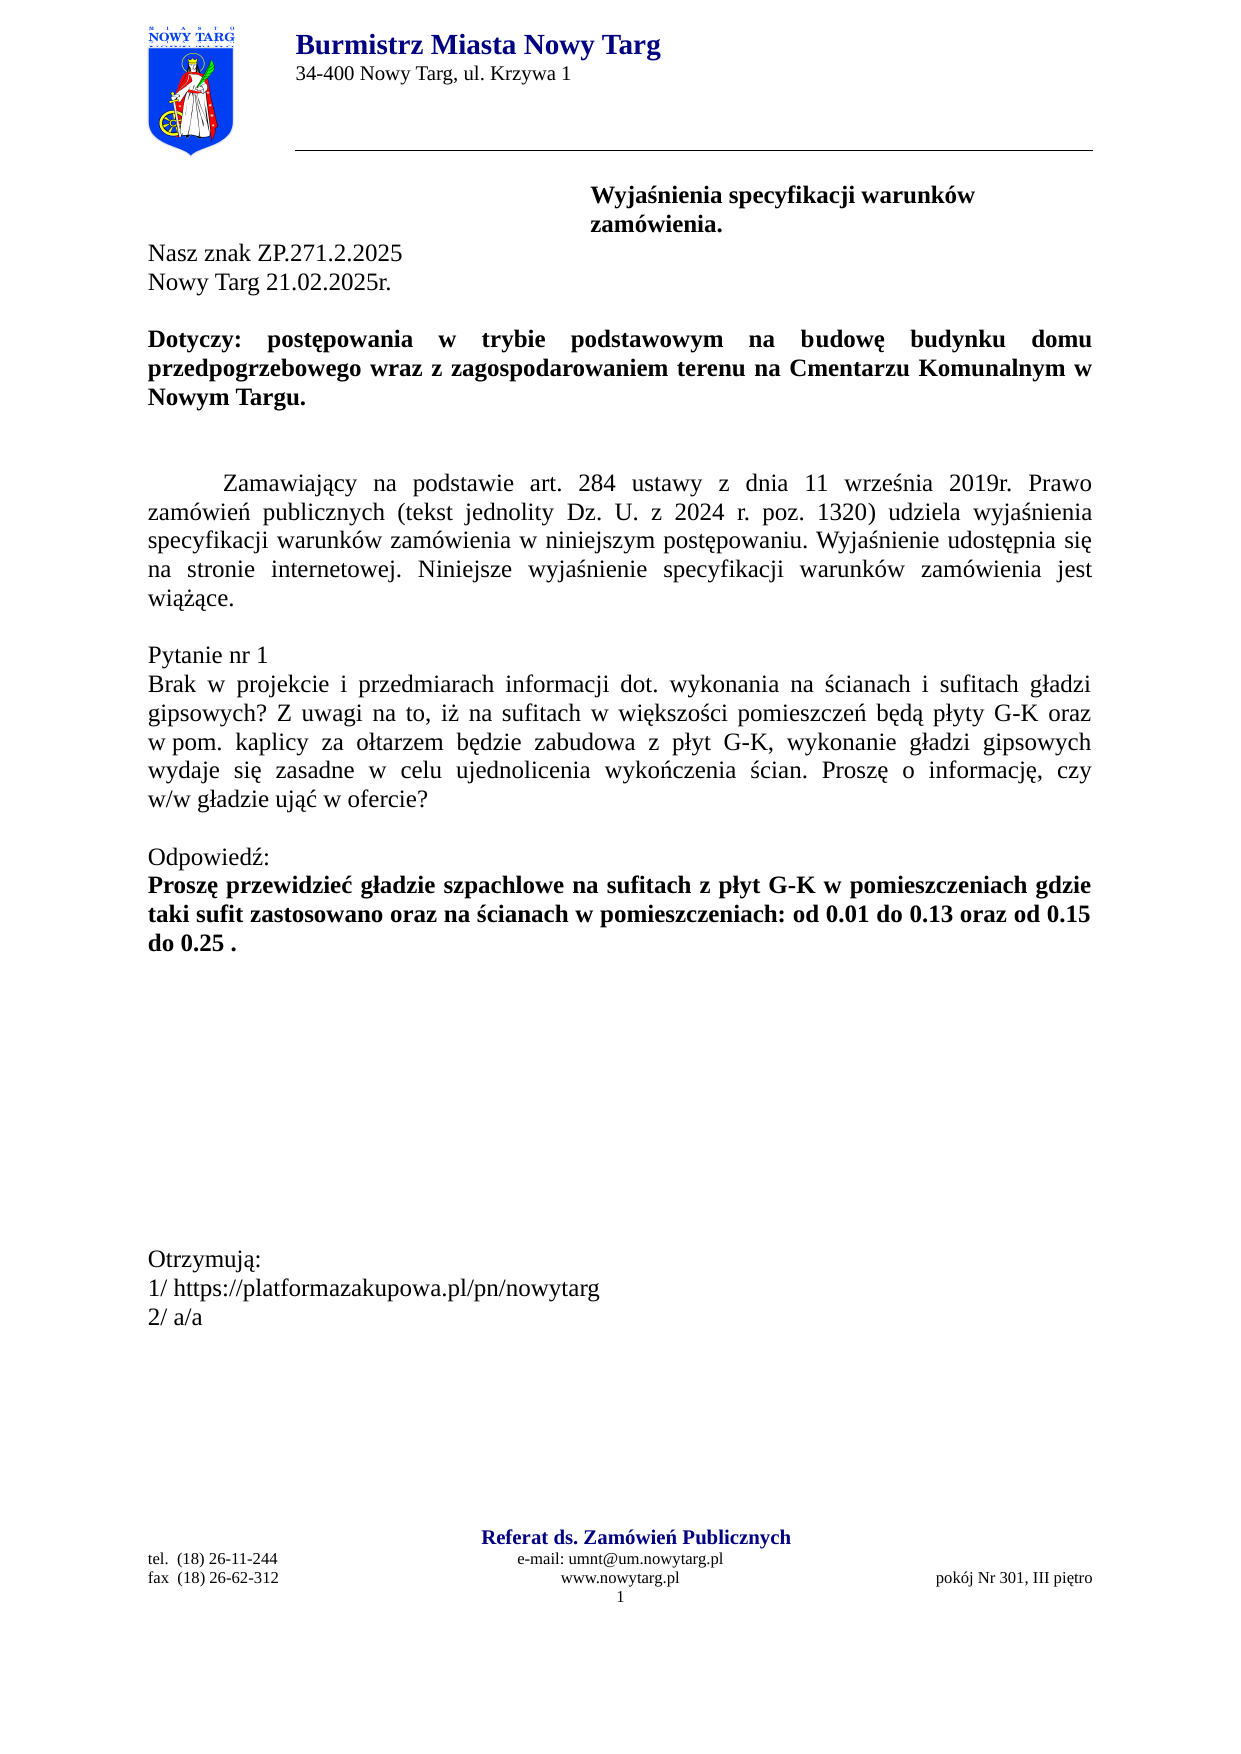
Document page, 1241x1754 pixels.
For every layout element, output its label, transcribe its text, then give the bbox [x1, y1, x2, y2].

text Dotyczy: postępowania w trybie podstawowym na budowę budynku domu przedpogrzebowego wraz z zagospodarowaniem terenu na Cmentarzu Komunalnym w Nowym Targu. [148, 324, 1093, 411]
text Proszę przewidzieć gładzie szpachlowe na sufitach z płyt G-K w pomieszczeniach gdzie taki sufit zastosowano oraz na ścianach w pomieszczeniach: od 0.01 do 0.13 oraz od 0.15 do 0.25 . [148, 871, 1093, 957]
text Brak w projekcie i przedmiarach informacji dot. wykonania na ścianach i sufitach gładzi gipsowych? Z uwagi na to, iż na sufitach w większości pomieszczeń będą płyty G-K oraz w pom. kaplicy za ołtarzem będzie zabudowa z płyt G-K, wykonanie gładzi gipsowych wydaje się zasadne w celu ujednolicenia wykończenia ścian. Proszę o informację, czy w/w gładzie ująć w ofercie? [148, 669, 1093, 813]
text Odpowiedź: [148, 842, 1093, 871]
text Zamawiający na podstawie art. 284 ustawy z dnia 11 września 2019r. Prawo zamówień publicznych (tekst jednolity Dz. U. z 2024 r. poz. 1320) udziela wyjaśnienia specyfikacji warunków zamówienia w niniejszym postępowaniu. Wyjaśnienie udostępnia się na stronie internetowej. Niniejsze wyjaśnienie specyfikacji warunków zamówienia jest wiążące. [148, 468, 1093, 612]
subtitle Wyjaśnienia specyfikacji warunków [516, 181, 1093, 209]
text Nasz znak ZP.271.2.2025 [148, 238, 1093, 267]
subtitle zamówienia. [516, 209, 1093, 238]
text Otrzymują: [148, 1244, 1093, 1273]
text Nowy Targ 21.02.2025r. [148, 267, 1093, 296]
text Pytanie nr 1 [148, 641, 1093, 669]
text 1/ https://platformazakupowa.pl/pn/nowytarg [148, 1273, 1093, 1302]
text 2/ a/a [148, 1302, 1093, 1331]
